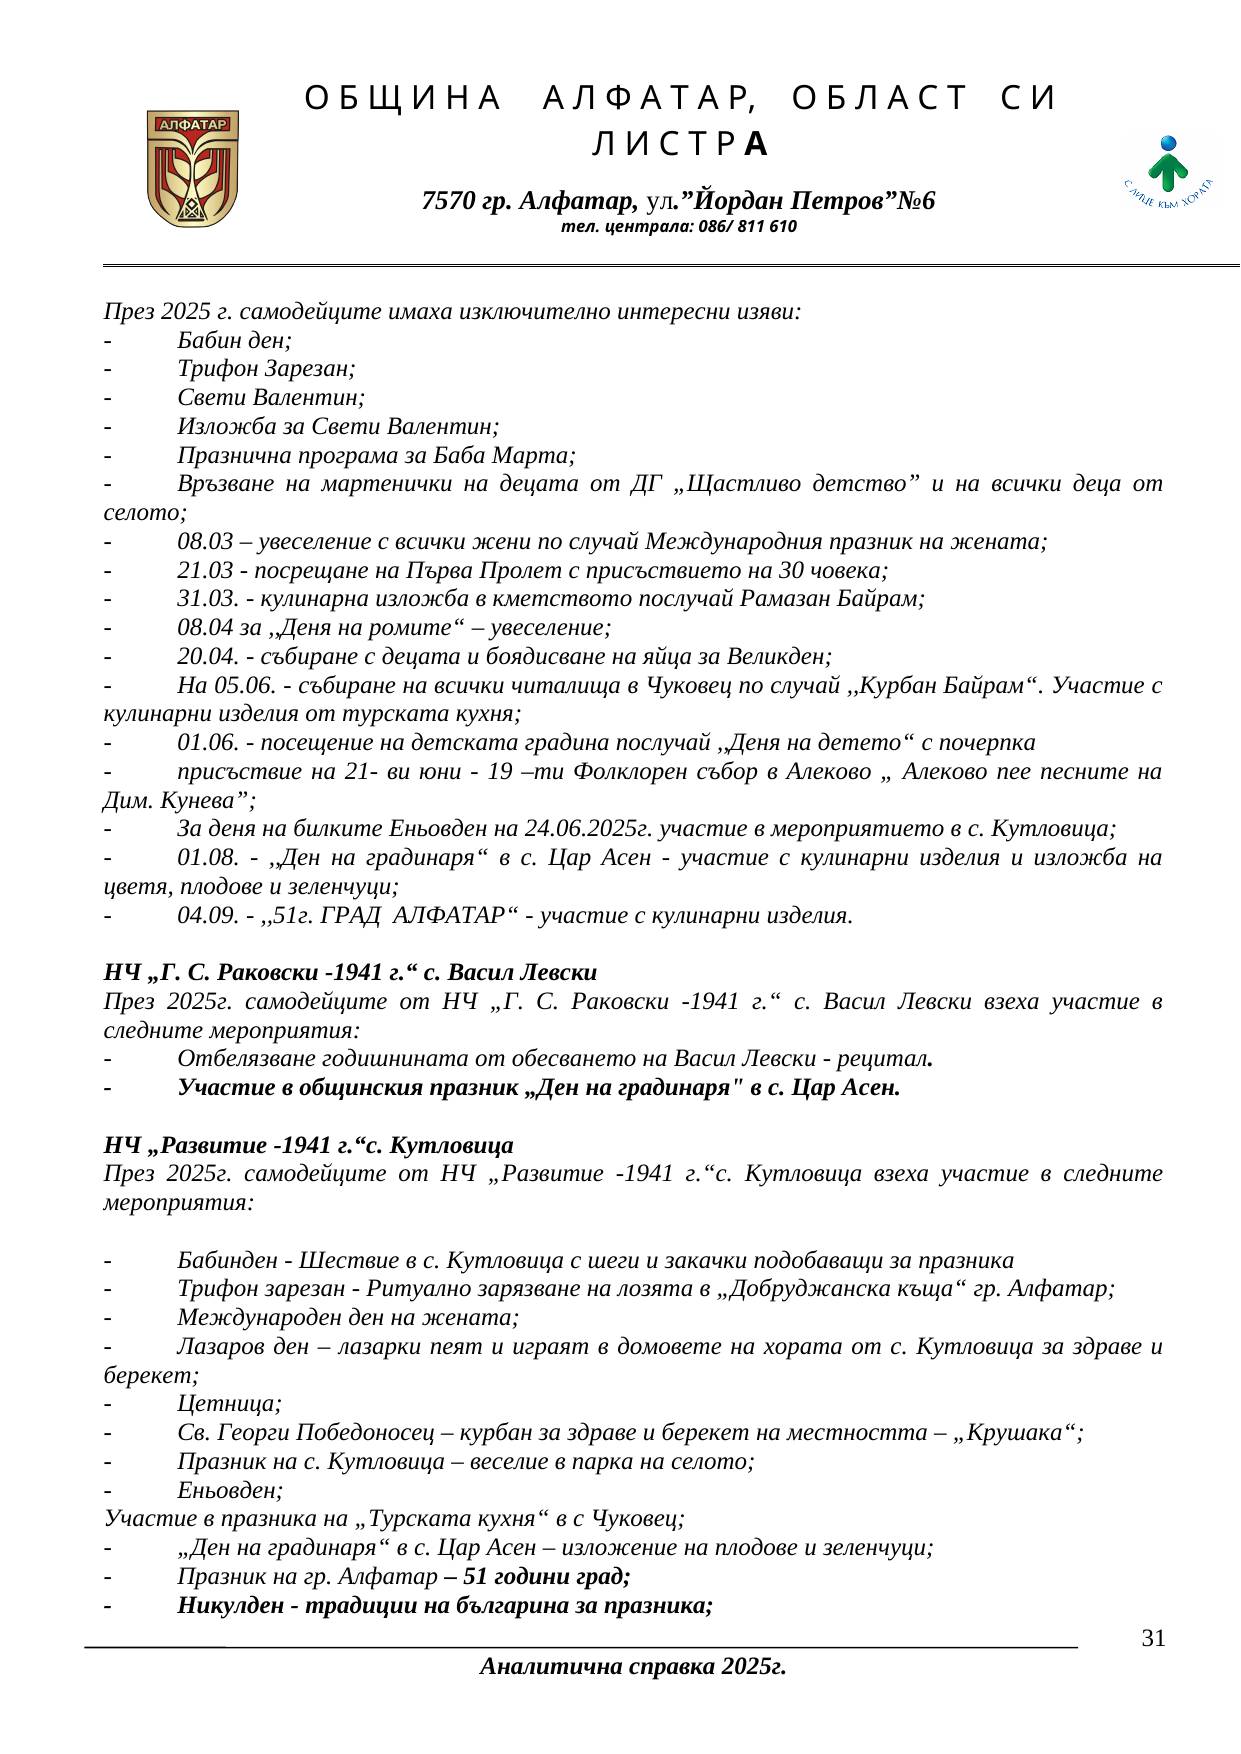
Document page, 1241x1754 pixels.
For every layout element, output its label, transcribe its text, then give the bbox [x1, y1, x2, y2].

text - Отбелязване годишнината от обесването на Васил Левски - рецитал. [103, 1043, 1166, 1072]
text - На 05.06. - събиране на всички читалища в Чуковец по случай ,,Курбан Байрам“. Участие с кулинарни изделия от турската кухня; [103, 670, 1166, 727]
text - присъствие на 21- ви юни - 19 –ти Фолклорен събор в Алеково „ Алеково пее песните на Дим. Кунева”; [103, 756, 1166, 813]
text - Международен ден на жената; [103, 1302, 1166, 1331]
text - Бабин ден; [103, 325, 1166, 353]
text - Лазаров ден – лазарки пеят и играят в домовете на хората от с. Кутловица за здраве и берекет; [103, 1331, 1166, 1388]
text - Трифон зарезан - Ритуално зарязване на лозята в „Добруджанска къща“ гр. Алфатар; [103, 1273, 1166, 1302]
text - 01.06. - посещение на детската градина послучай ,,Деня на детето“ с почерпка [103, 727, 1166, 756]
text - 21.03 - посрещане на Първа Пролет с присъствието на 30 човека; [103, 555, 1166, 583]
text - Еньовден; [103, 1475, 1166, 1503]
text - Изложба за Свети Валентин; [103, 411, 1166, 440]
text - Трифон Зарезан; [103, 353, 1166, 382]
text - Свети Валентин; [103, 382, 1166, 411]
text - За деня на билките Еньовден на 24.06.2025г. участие в мероприятието в с. Кутловица; [103, 813, 1166, 842]
text - Никулден - традиции на българина за празника; [103, 1590, 1166, 1618]
text - Празнична програма за Баба Марта; [103, 440, 1166, 468]
text - Цетница; [103, 1388, 1166, 1417]
text - Празник на гр. Алфатар – 51 години град; [103, 1561, 1166, 1590]
text - Участие в общинския празник „Ден на градинаря" в с. Цар Асен. [103, 1072, 1166, 1101]
text - 08.04 за ,,Деня на ромите“ – увеселение; [103, 612, 1166, 641]
text - Празник на с. Кутловица – веселие в парка на селото; [103, 1446, 1166, 1475]
text През 2025г. самодейците от НЧ „Г. С. Раковски -1941 г.“ с. Васил Левски взеха участие в следните мероприятия: [103, 986, 1166, 1043]
text През 2025г. самодейците от НЧ „Развитие -1941 г.“с. Кутловица взеха участие в следните мероприятия: [103, 1158, 1166, 1216]
text - 08.03 – увеселение с всички жени по случай Международния празник на жената; [103, 526, 1166, 555]
text - Връзване на мартенички на децата от ДГ „Щастливо детство” и на всички деца от селото; [103, 468, 1166, 526]
text НЧ „Г. С. Раковски -1941 г.“ с. Васил Левски [103, 957, 1166, 986]
text - Бабинден - Шествие в с. Кутловица с шеги и закачки подобаващи за празника [103, 1245, 1166, 1273]
text - 01.08. - ,,Ден на градинаря“ в с. Цар Асен - участие с кулинарни изделия и изложба на цветя, плодове и зеленчуци; [103, 842, 1166, 900]
text През 2025 г. самодейците имаха изключително интересни изяви: [103, 296, 1166, 325]
text НЧ „Развитие -1941 г.“с. Кутловица [103, 1130, 1166, 1158]
text Участие в празника на „Турската кухня“ в с Чуковец; [103, 1503, 1166, 1532]
text - 20.04. - събиране с децата и боядисване на яйца за Великден; [103, 641, 1166, 670]
text - Св. Георги Победоносец – курбан за здраве и берекет на местността – „Крушака“; [103, 1417, 1166, 1446]
text - 31.03. - кулинарна изложба в кметството послучай Рамазан Байрам; [103, 583, 1166, 612]
text - 04.09. - ,,51г. ГРАД АЛФАТАР“ - участие с кулинарни изделия. [103, 900, 1166, 928]
text - „Ден на градинаря“ в с. Цар Асен – изложение на плодове и зеленчуци; [103, 1532, 1166, 1561]
